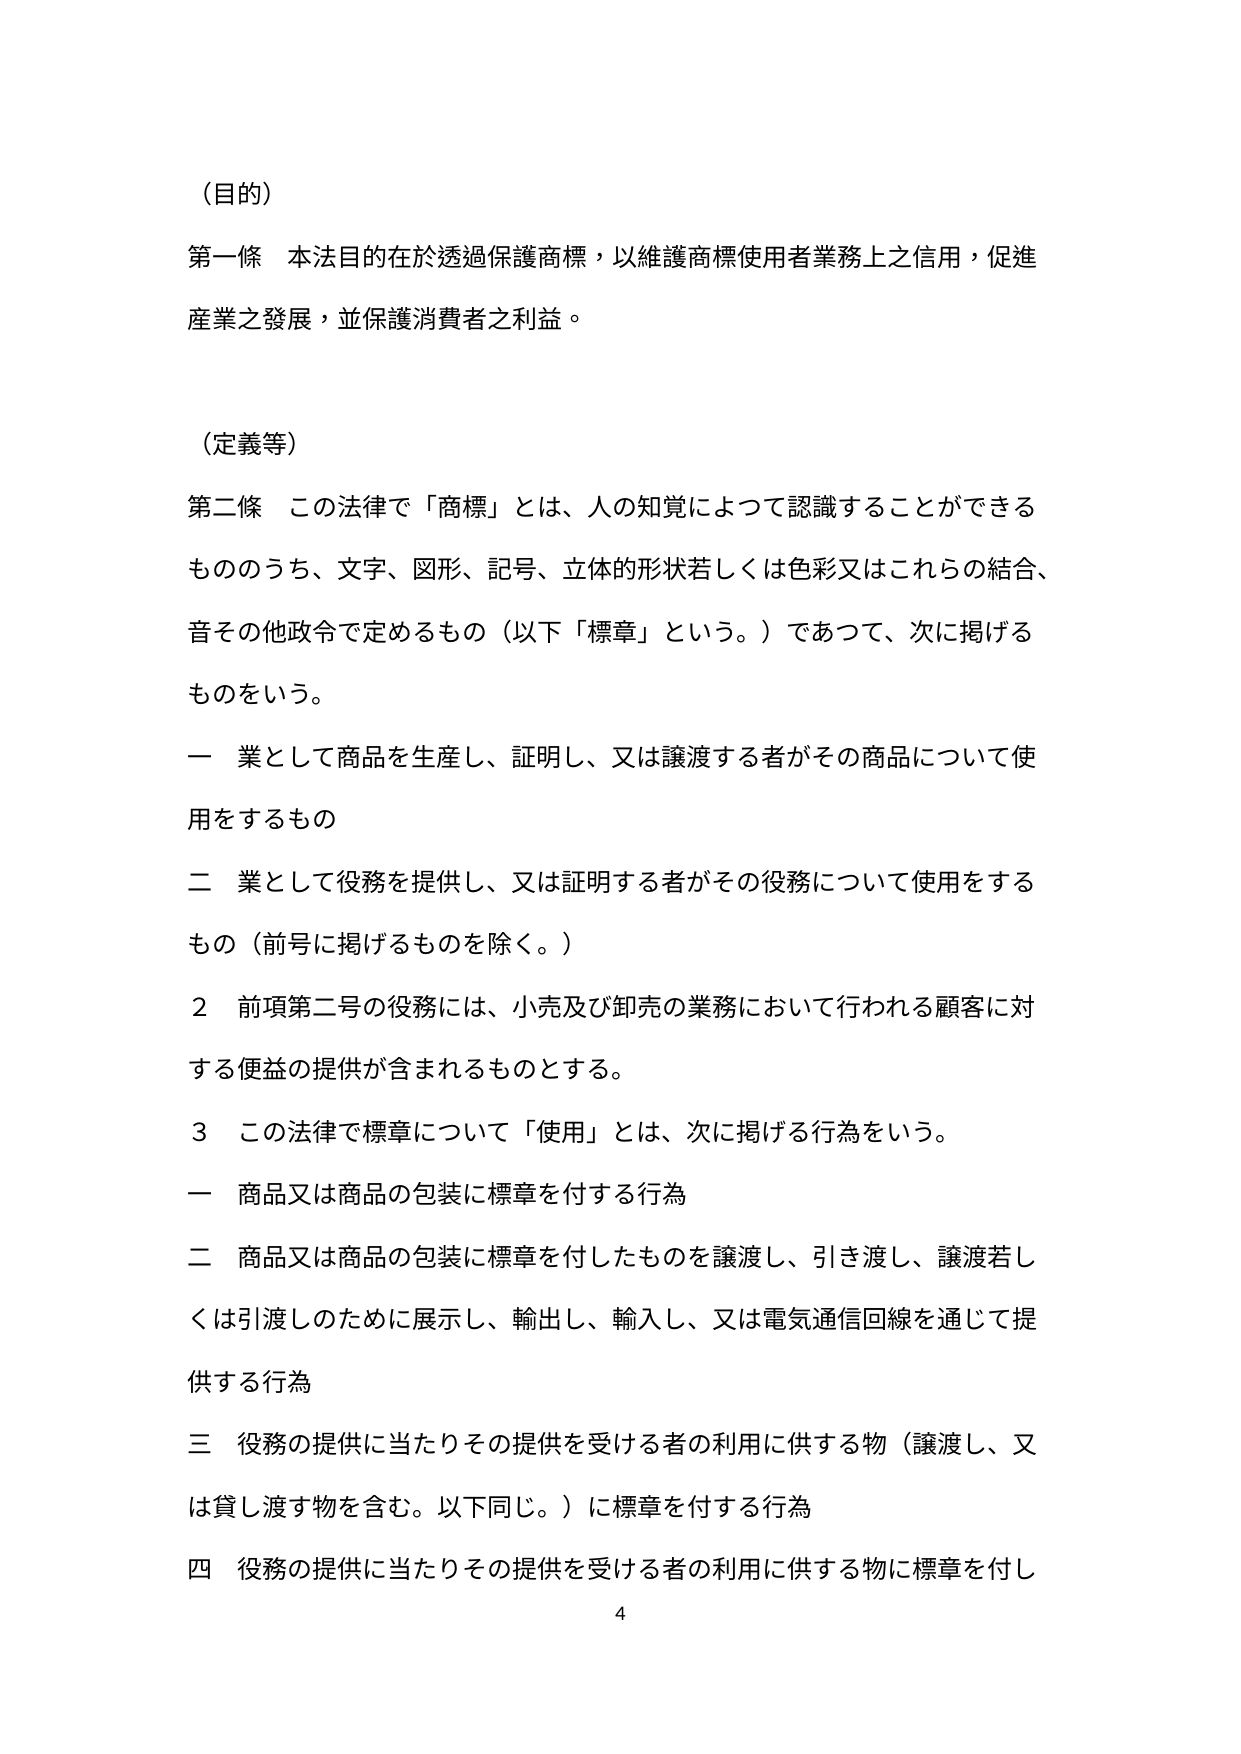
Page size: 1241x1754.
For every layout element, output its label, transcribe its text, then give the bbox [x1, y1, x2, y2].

text 第二條 この法律で「商標」とは、人の知覚によつて認識することができるもののうち、文字、図形、記号、立体的形状若しくは色彩又はこれらの結合、音その他政令で定めるもの（以下「標章」という。）であつて、次に掲げるものをいう。 [187, 464, 1053, 714]
text 一 商品又は商品の包装に標章を付する行為 [187, 1151, 1053, 1214]
text 二 商品又は商品の包装に標章を付したものを譲渡し、引き渡し、譲渡若しくは引渡しのために展示し、輸出し、輸入し、又は電気通信回線を通じて提供する行為 [187, 1214, 1053, 1401]
text 三 役務の提供に当たりその提供を受ける者の利用に供する物（譲渡し、又は貸し渡す物を含む。以下同じ。）に標章を付する行為 [187, 1401, 1053, 1526]
text （定義等） [187, 401, 1053, 464]
text ３ この法律で標章について「使用」とは、次に掲げる行為をいう。 [187, 1089, 1053, 1151]
text 第一條 本法目的在於透過保護商標，以維護商標使用者業務上之信用，促進産業之發展，並保護消費者之利益。 [187, 214, 1053, 339]
text 四 役務の提供に当たりその提供を受ける者の利用に供する物に標章を付し [187, 1526, 1053, 1589]
text ２ 前項第二号の役務には、小売及び卸売の業務において行われる顧客に対する便益の提供が含まれるものとする。 [187, 964, 1053, 1089]
text （目的） [187, 151, 1053, 214]
text 二 業として役務を提供し、又は証明する者がその役務について使用をするもの（前号に掲げるものを除く。） [187, 839, 1053, 964]
text 一 業として商品を生産し、証明し、又は譲渡する者がその商品について使用をするもの [187, 714, 1053, 839]
